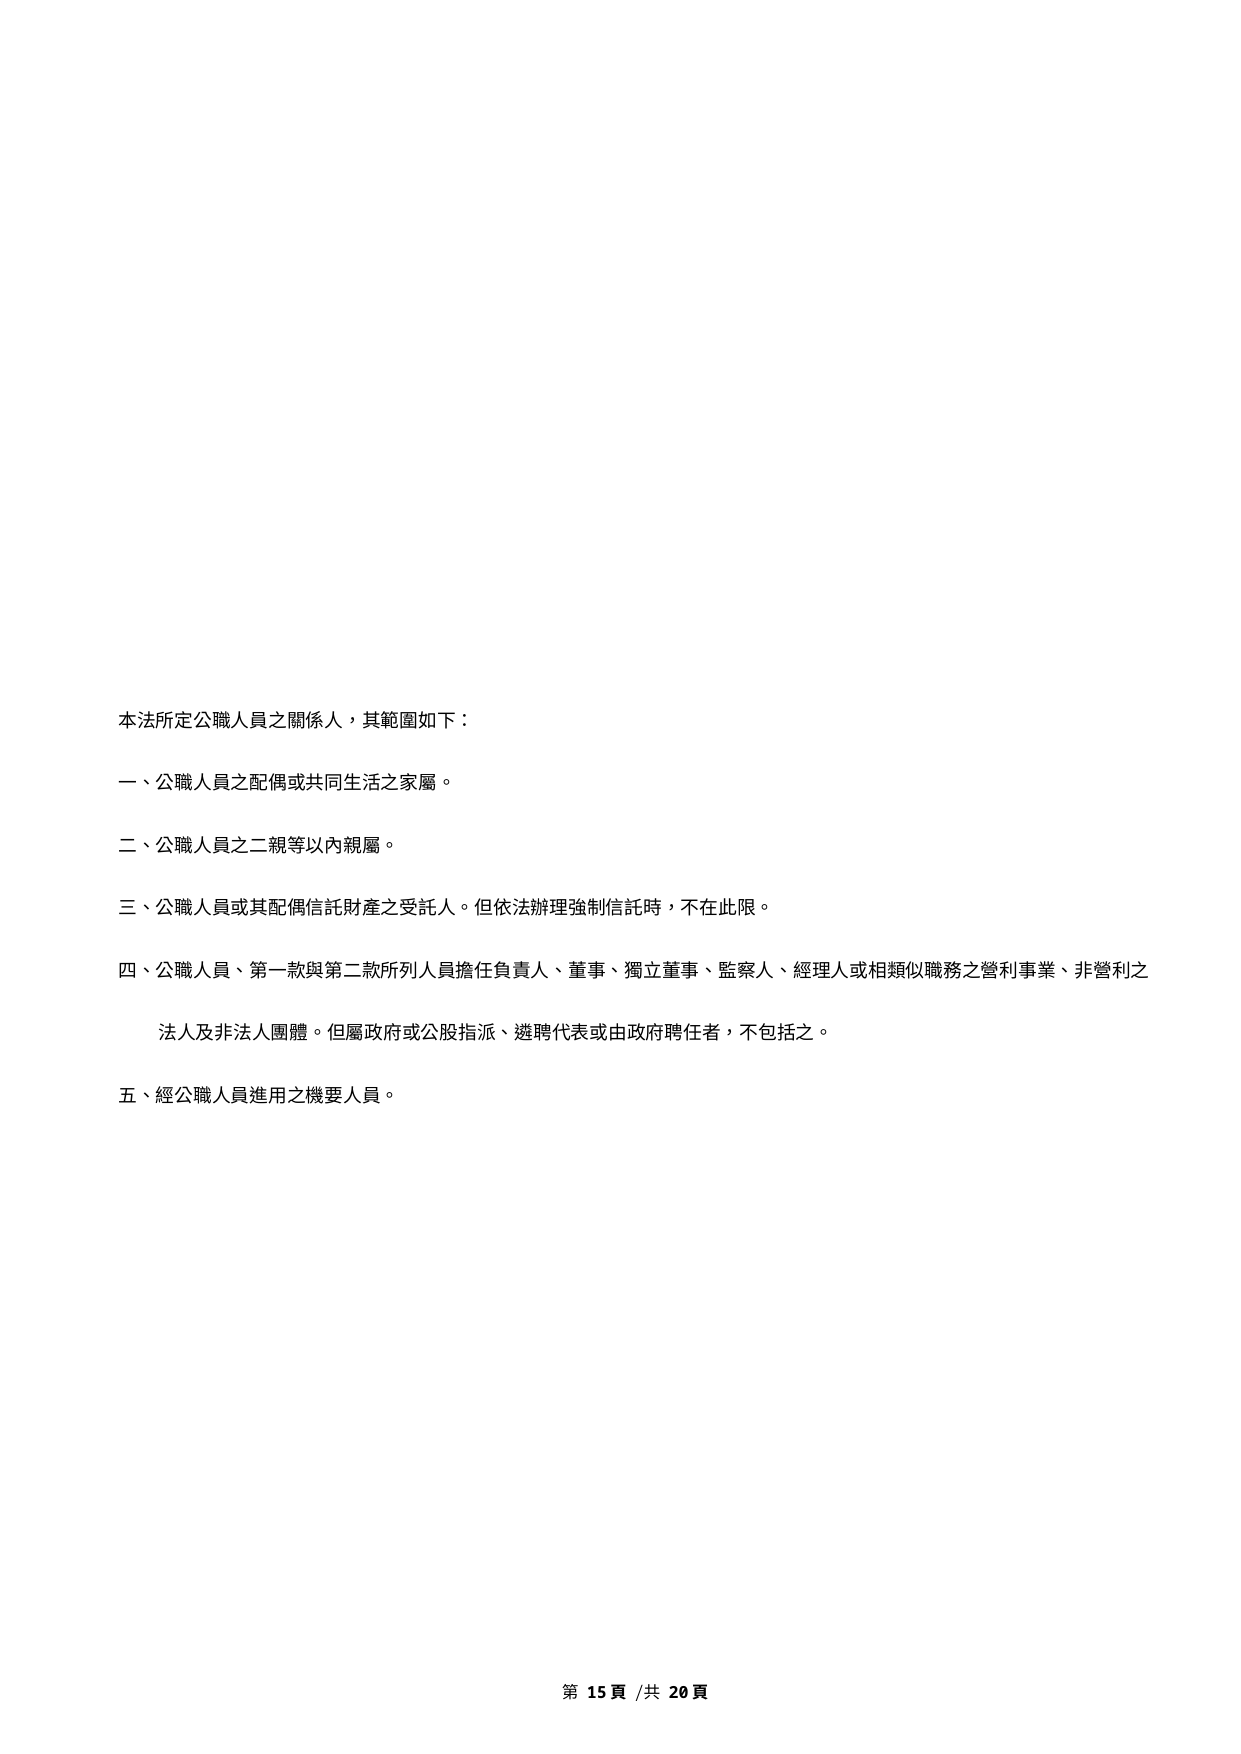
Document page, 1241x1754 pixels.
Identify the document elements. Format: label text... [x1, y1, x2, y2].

text 四、公職人員、第一款與第二款所列人員擔任負責人、董事、獨立董事、監察人、經理人或相類似職務之營利事業、非營利之法人及非法人團體。但屬政府或公股指派、遴聘代表或由政府聘任者，不包括之。 [118, 927, 1152, 1052]
text 本法所定公職人員之關係人，其範圍如下： [118, 677, 1152, 740]
text 三、公職人員或其配偶信託財產之受託人。但依法辦理強制信託時，不在此限。 [118, 865, 1152, 927]
text 一、公職人員之配偶或共同生活之家屬。 [118, 740, 1152, 802]
text 二、公職人員之二親等以內親屬。 [118, 802, 1152, 865]
text 五、經公職人員進用之機要人員。 [118, 1052, 1152, 1115]
